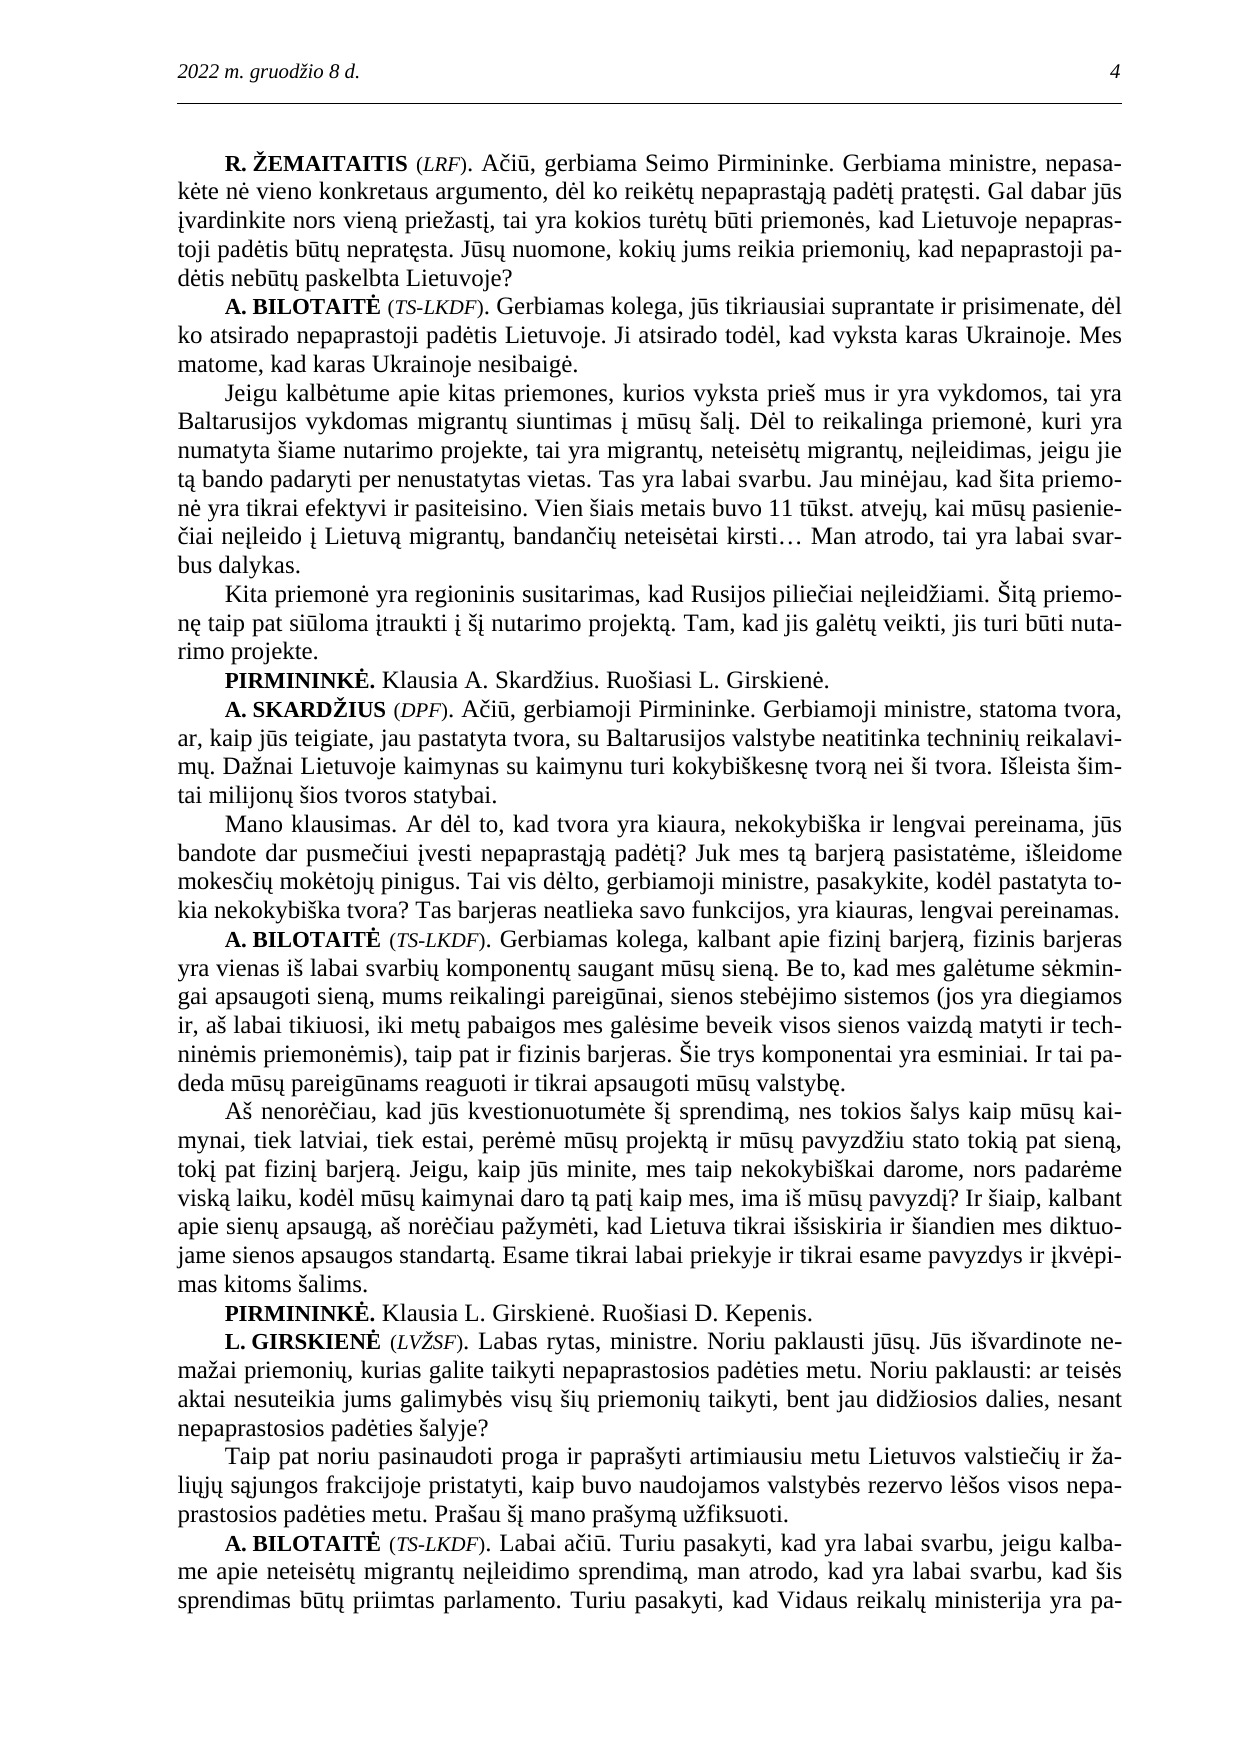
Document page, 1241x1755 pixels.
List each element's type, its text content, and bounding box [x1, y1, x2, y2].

text Aš ne­no­rė­čiau, kad jūs kves­tio­nuo­tu­mė­te šį spren­di­mą, nes to­kios ša­lys kaip mū­sų kai­my­nai, tiek lat­viai, tiek es­tai, pe­rė­mė mū­sų pro­jek­tą ir mū­sų pa­vyz­džiu sta­to to­kią pat sie­ną, to­kį pat fi­zi­nį bar­je­rą. Jei­gu, kaip jūs mi­ni­te, mes taip ne­ko­ky­biš­kai da­ro­me, nors pa­da­rė­me vis­ką lai­ku, ko­dėl mū­sų kai­my­nai da­ro tą pa­tį kaip mes, ima iš mū­sų pa­vyz­dį? Ir šiaip, kal­bant apie sie­nų ap­sau­gą, aš no­rė­čiau pa­žy­mė­ti, kad Lie­tu­va tik­rai iš­si­ski­ria ir šian­dien mes dik­tuo­ja­me sie­nos ap­sau­gos stan­dar­tą. Esa­me tik­rai la­bai prie­ky­je ir tik­rai esa­me pa­vyz­dys ir įkvė­pi­mas ki­toms ša­lims. [177, 1096, 1122, 1298]
text Jei­gu kal­bė­tu­me apie ki­tas prie­mo­nes, ku­rios vyks­ta prieš mus ir yra vyk­do­mos, tai yra Bal­ta­ru­si­jos vyk­do­mas mig­ran­tų siun­ti­mas į mū­sų ša­lį. Dėl to rei­ka­lin­ga prie­mo­nė, ku­ri yra nu­ma­ty­ta šia­me nu­ta­ri­mo pro­jek­te, tai yra mig­ran­tų, ne­tei­sė­tų mig­ran­tų, ne­įlei­di­mas, jei­gu jie tą ban­do pa­da­ry­ti per ne­nu­sta­ty­tas vie­tas. Tas yra la­bai svar­bu. Jau mi­nė­jau, kad ši­ta prie­mo­nė yra tik­rai efek­ty­vi ir pa­si­tei­si­no. Vien šiais me­tais bu­vo 11 tūkst. at­ve­jų, kai mū­sų pa­sie­nie­čiai ne­įlei­do į Lie­tu­vą mig­ran­tų, ban­dan­čių ne­tei­sė­tai kirs­ti… Man at­ro­do, tai yra la­bai svar­bus da­ly­kas. [177, 378, 1122, 579]
text A. BILOTAITĖ (TS-LKDF). Ger­bia­mas ko­le­ga, kal­bant apie fi­zi­nį bar­je­rą, fi­zi­nis bar­je­ras yra vie­nas iš la­bai svar­bių kom­po­nen­tų sau­gant mū­sų sie­ną. Be to, kad mes ga­lė­tu­me sėk­min­gai ap­sau­go­ti sie­ną, mums rei­ka­lin­gi pa­rei­gū­nai, sie­nos ste­bė­ji­mo sis­te­mos (jos yra die­gia­mos ir, aš la­bai ti­kiuo­si, iki me­tų pa­bai­gos mes ga­lė­si­me be­veik vi­sos sie­nos vaiz­dą ma­ty­ti ir tech­ni­nė­mis prie­mo­nė­mis), taip pat ir fi­zi­nis bar­je­ras. Šie trys kom­po­nen­tai yra es­mi­niai. Ir tai pa­de­da mū­sų pa­rei­gū­nams re­a­guo­ti ir tik­rai ap­sau­go­ti mū­sų vals­ty­bę. [177, 924, 1122, 1096]
text Taip pat no­riu pa­si­nau­do­ti pro­ga ir pa­pra­šy­ti ar­ti­miau­siu me­tu Lie­tu­vos vals­tie­čių ir ža­lių­jų są­jun­gos frak­ci­jo­je pri­sta­ty­ti, kaip bu­vo nau­do­ja­mos vals­ty­bės re­zer­vo lė­šos vi­sos ne­pa­pras­to­sios pa­dė­ties me­tu. Pra­šau šį ma­no pra­šy­mą už­fik­suo­ti. [177, 1441, 1122, 1528]
text PIRMININKĖ. Klau­sia A. Skar­džius. Ruo­šia­si L. Girs­kie­nė. [177, 665, 1122, 694]
text Ki­ta prie­mo­nė yra re­gio­ni­nis su­si­ta­ri­mas, kad Ru­si­jos pi­lie­čiai ne­įlei­džia­mi. Ši­tą prie­mo­nę taip pat siū­lo­ma įtrauk­ti į šį nu­ta­ri­mo pro­jek­tą. Tam, kad jis ga­lė­tų veik­ti, jis tu­ri bū­ti nu­ta­ri­mo pro­jek­te. [177, 579, 1122, 665]
text A. BILOTAITĖ (TS-LKDF). La­bai ačiū. Tu­riu pa­sa­ky­ti, kad yra la­bai svar­bu, jei­gu kal­ba­me apie ne­tei­sė­tų mig­ran­tų ne­įlei­di­mo spren­di­mą, man at­ro­do, kad yra la­bai svar­bu, kad šis spren­di­mas bū­tų pri­im­tas par­la­men­to. Tu­riu pa­sa­ky­ti, kad Vi­daus rei­ka­lų mi­nis­te­ri­ja yra pa­ [177, 1528, 1122, 1614]
text A. SKARDŽIUS (DPF). Ačiū, ger­bia­mo­ji Pir­mi­nin­ke. Ger­bia­mo­ji mi­nist­re, sta­to­ma tvo­ra, ar, kaip jūs tei­gia­te, jau pa­sta­ty­ta tvo­ra, su Bal­ta­ru­si­jos vals­ty­be ne­ati­tin­ka tech­ni­nių rei­ka­la­vi­mų. Daž­nai Lie­tu­vo­je kai­my­nas su kai­my­nu tu­ri ko­ky­biš­kes­nę tvo­rą nei ši tvo­ra. Iš­leis­ta šim­tai mi­li­jo­nų šios tvo­ros sta­ty­bai. [177, 694, 1122, 809]
text R. ŽEMAITAITIS (LRF). Ačiū, ger­bia­ma Sei­mo Pir­mi­nin­ke. Ger­bia­ma mi­nist­re, ne­pa­sa­kė­te nė vie­no kon­kre­taus ar­gu­men­to, dėl ko rei­kė­tų ne­pa­pras­tą­ją pa­dė­tį pra­tęs­ti. Gal da­bar jūs įvar­din­ki­te nors vie­ną prie­žas­tį, tai yra ko­kios tu­rė­tų bū­ti prie­mo­nės, kad Lie­tu­vo­je ne­pa­pras­to­ji pa­dė­tis bū­tų ne­pra­tęs­ta. Jū­sų nuo­mo­ne, ko­kių jums rei­kia prie­mo­nių, kad ne­pa­pras­to­ji pa­dė­tis ne­bū­tų pa­skelb­ta Lie­tu­vo­je? [177, 148, 1122, 291]
text A. BILOTAITĖ (TS-LKDF). Ger­bia­mas ko­le­ga, jūs tik­riau­siai su­pran­ta­te ir pri­si­me­na­te, dėl ko at­si­ra­do ne­pa­pras­to­ji pa­dė­tis Lie­tu­vo­je. Ji at­si­ra­do to­dėl, kad vyks­ta ka­ras Uk­rai­no­je. Mes ma­to­me, kad ka­ras Uk­rai­no­je ne­si­bai­gė. [177, 291, 1122, 378]
text Ma­no klau­si­mas. Ar dėl to, kad tvo­ra yra kiau­ra, ne­ko­ky­biš­ka ir leng­vai per­ei­na­ma, jūs ban­do­te dar pus­me­čiui įves­ti ne­pa­pras­tą­ją pa­dė­tį? Juk mes tą bar­je­rą pa­si­sta­tė­me, iš­lei­do­me mo­kes­čių mo­kė­to­jų pi­ni­gus. Tai vis dėl­to, ger­bia­mo­ji mi­nist­re, pa­sa­ky­ki­te, ko­dėl pa­sta­ty­ta to­kia ne­ko­ky­biš­ka tvo­ra? Tas bar­je­ras ne­at­lie­ka sa­vo funk­ci­jos, yra kiau­ras, leng­vai per­ei­na­mas. [177, 809, 1122, 924]
text PIRMININKĖ. Klau­sia L. Girs­kie­nė. Ruo­šia­si D. Ke­pe­nis. [177, 1298, 1122, 1326]
text L. GIRSKIENĖ (LVŽSF). La­bas ry­tas, mi­nist­re. No­riu pa­klaus­ti jū­sų. Jūs iš­var­di­no­te ne­ma­žai prie­mo­nių, ku­rias ga­li­te tai­ky­ti ne­pa­pras­to­sios pa­dė­ties me­tu. No­riu pa­klaus­ti: ar tei­sės ak­tai ne­su­tei­kia jums ga­li­my­bės vi­sų šių prie­mo­nių tai­ky­ti, bent jau di­džio­sios dalies, ne­sant ne­pa­pras­to­sios pa­dė­ties ša­ly­je? [177, 1326, 1122, 1441]
